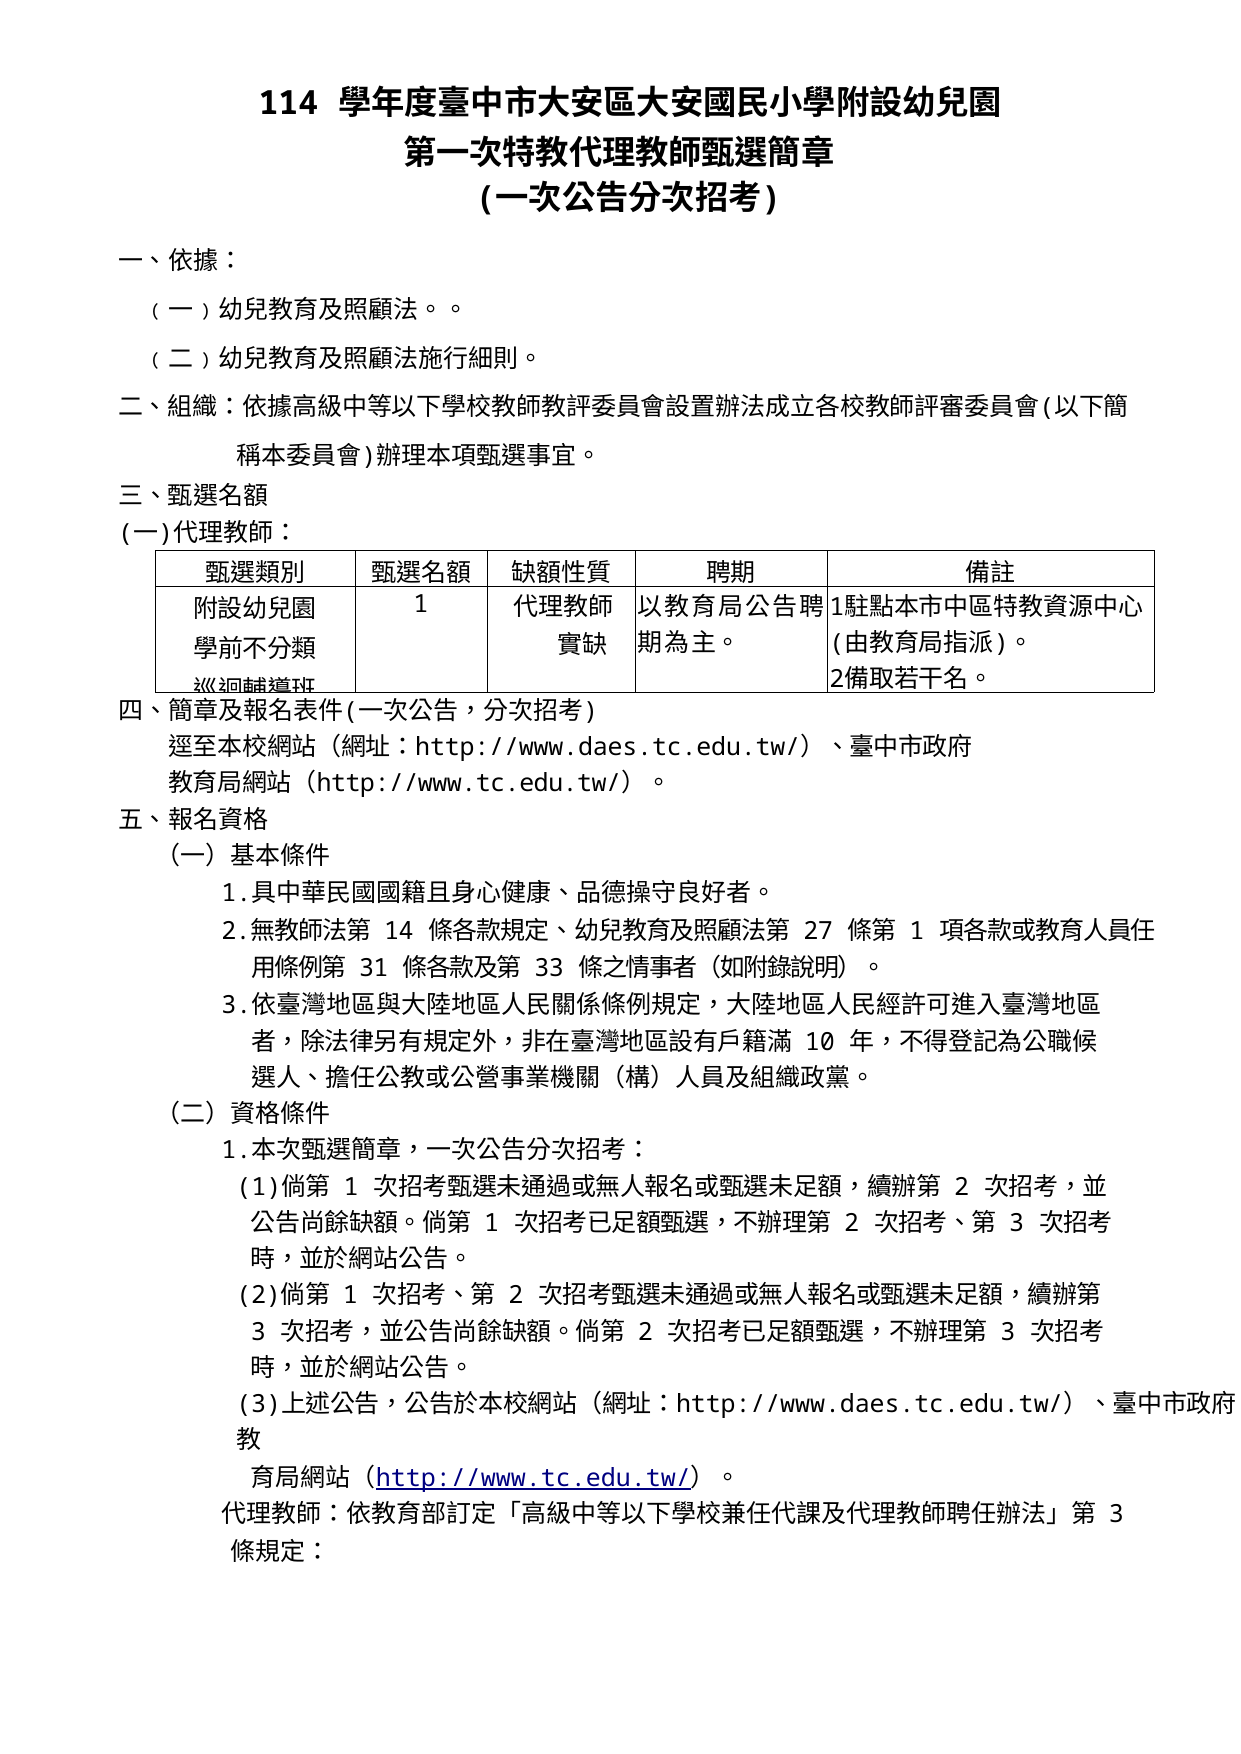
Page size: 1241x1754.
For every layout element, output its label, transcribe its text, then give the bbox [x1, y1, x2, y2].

text 條規定： [231, 1531, 1240, 1567]
text 一、依據： [118, 240, 1240, 274]
text 育局網站（http://www.tc.edu.tw/）。 [251, 1457, 1240, 1494]
text 第一次特教代理教師甄選簡章(一次公告分次招考) [403, 128, 837, 219]
text (3)上述公告，公告於本校網站（網址：http://www.daes.tc.edu.tw/）、臺中市政府教 [236, 1445, 1240, 1456]
text 代理教師：依教育部訂定「高級中等以下學校兼任代課及代理教師聘任辦法」第 3 [221, 1494, 1240, 1530]
text 114 學年度臺中市大安區大安國民小學附設幼兒園 [258, 76, 1240, 124]
